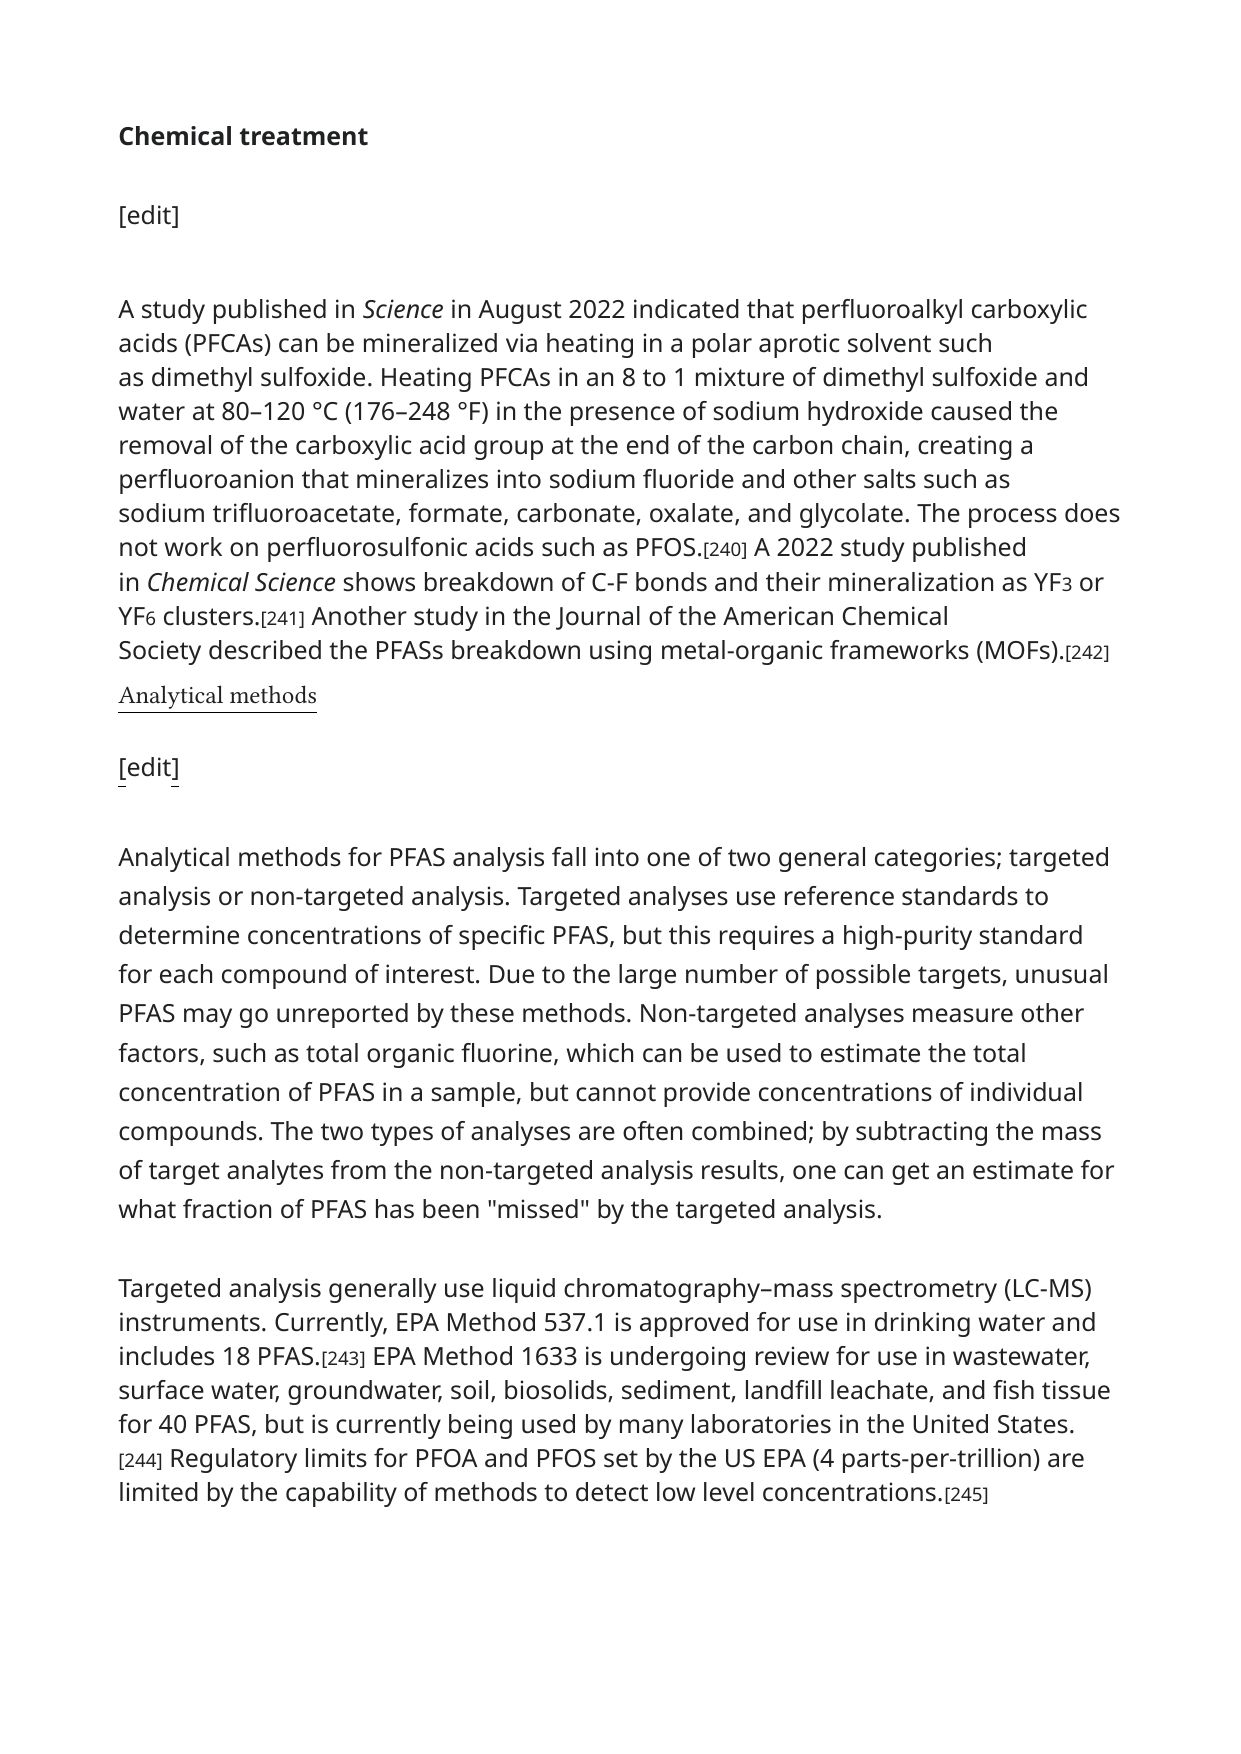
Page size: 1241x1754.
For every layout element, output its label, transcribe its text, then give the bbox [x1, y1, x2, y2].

subtitle Analytical methods [118, 681, 1122, 712]
text A study published in Science in August 2022 indicated that perfluoroalkyl carboxylic acids (PFCAs) can be mineralized via heating in a polar aprotic solvent such as dimethyl sulfoxide. Heating PFCAs in an 8 to 1 mixture of dimethyl sulfoxide and water at 80–120 °C (176–248 °F) in the presence of sodium hydroxide caused the removal of the carboxylic acid group at the end of the carbon chain, creating a perfluoroanion that mineralizes into sodium fluoride and other salts such as sodium trifluoroacetate, formate, carbonate, oxalate, and glycolate. The process does not work on perfluorosulfonic acids such as PFOS.[240] A 2022 study published in Chemical Science shows breakdown of C-F bonds and their mineralization as YF3 or YF6 clusters.[241] Another study in the Journal of the American Chemical Society described the PFASs breakdown using metal-organic frameworks (MOFs).[242] [118, 292, 1122, 666]
text [edit] [118, 749, 1122, 786]
subtitle Chemical treatment [118, 118, 1122, 152]
text Analytical methods for PFAS analysis fall into one of two general categories; targeted analysis or non-targeted analysis. Targeted analyses use reference standards to determine concentrations of specific PFAS, but this requires a high-purity standard for each compound of interest. Due to the large number of possible targets, unusual PFAS may go unreported by these methods. Non-targeted analyses measure other factors, such as total organic fluorine, which can be used to estimate the total concentration of PFAS in a sample, but cannot provide concentrations of individual compounds. The two types of analyses are often combined; by subtracting the mass of target analytes from the non-targeted analysis results, one can get an estimate for what fraction of PFAS has been "missed" by the targeted analysis. [118, 839, 1122, 1226]
text Targeted analysis generally use liquid chromatography–mass spectrometry (LC-MS) instruments. Currently, EPA Method 537.1 is approved for use in drinking water and includes 18 PFAS.[243] EPA Method 1633 is undergoing review for use in wastewater, surface water, groundwater, soil, biosolids, sediment, landfill leachate, and fish tissue for 40 PFAS, but is currently being used by many laboratories in the United States.[244] Regulatory limits for PFOA and PFOS set by the US EPA (4 parts-per-trillion) are limited by the capability of methods to detect low level concentrations.[245] [118, 1271, 1122, 1509]
text [edit] [118, 198, 1122, 232]
